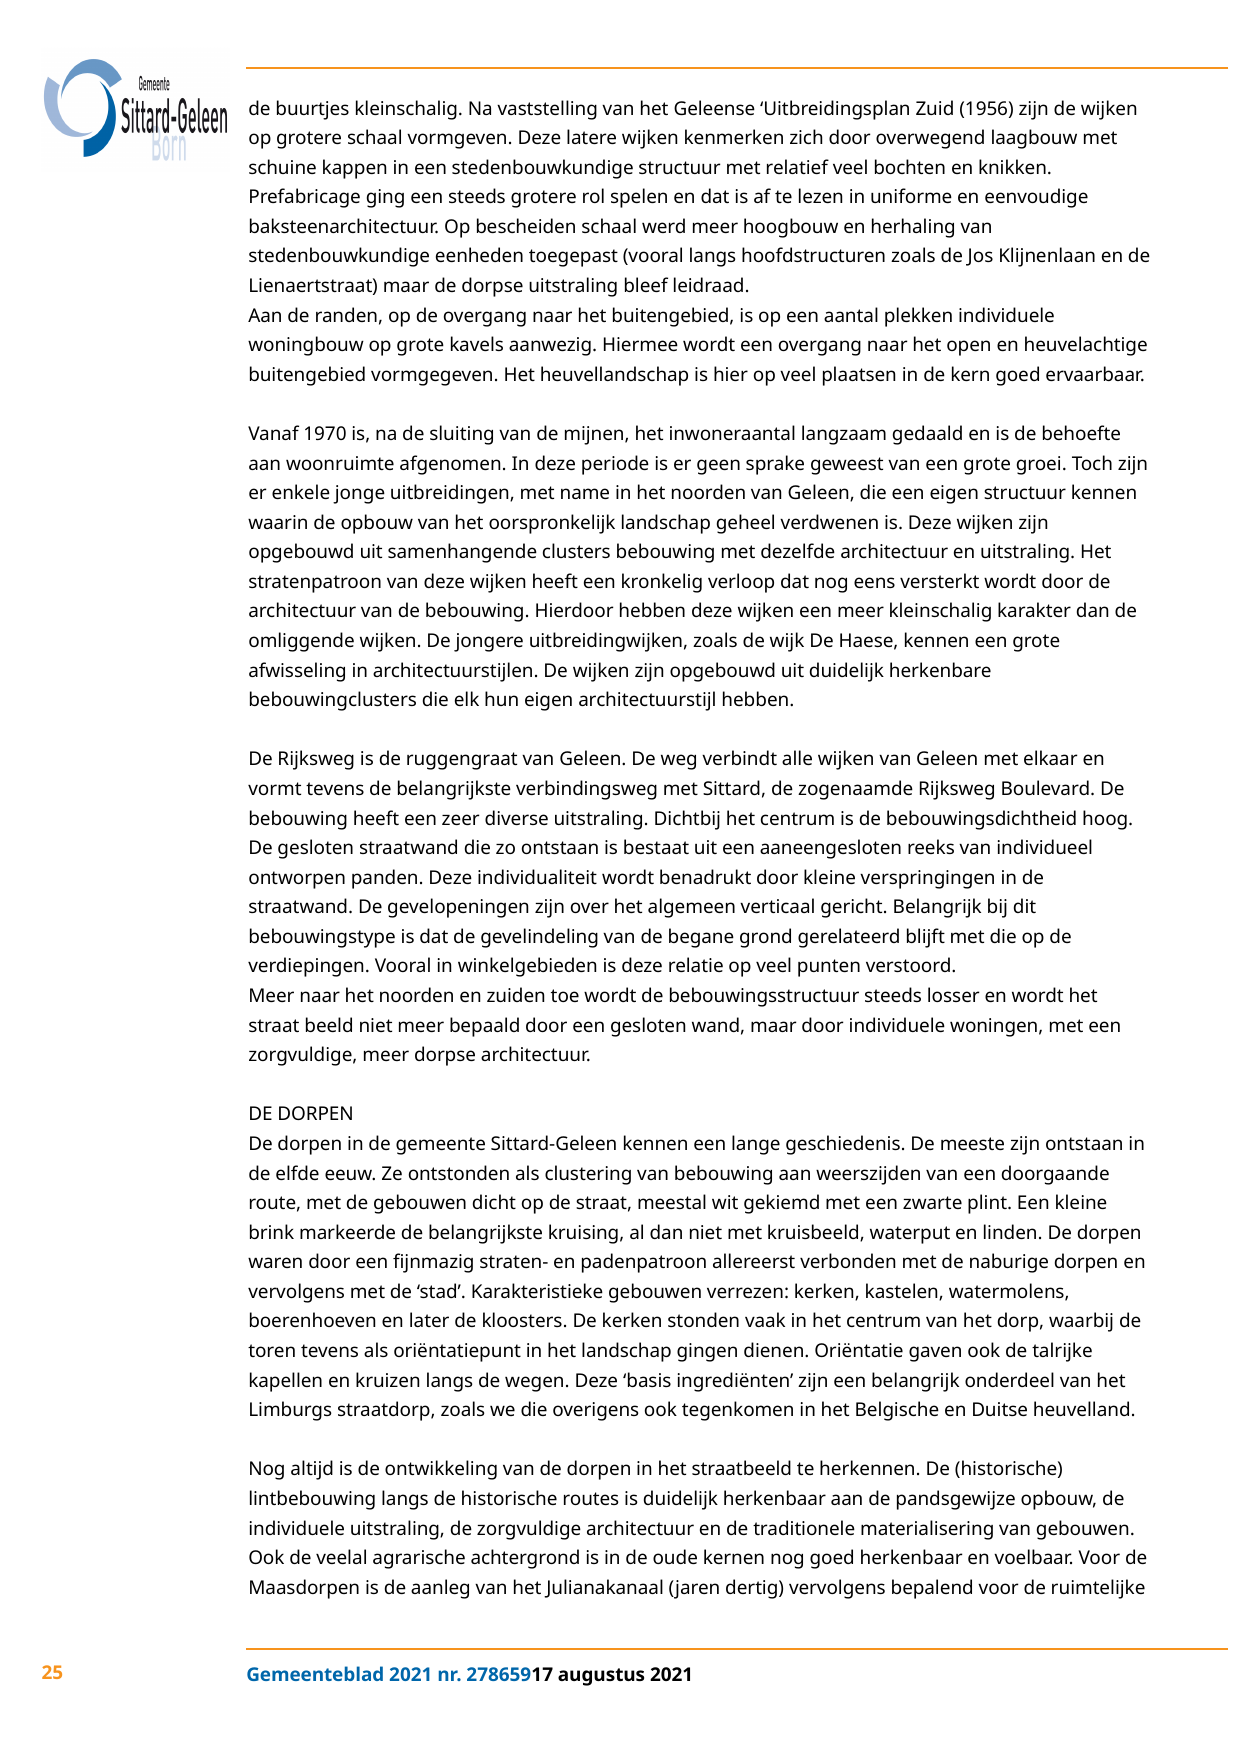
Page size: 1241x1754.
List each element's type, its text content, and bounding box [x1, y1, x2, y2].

text Nog altijd is de ontwikkeling van de dorpen in het straatbeeld te herkennen. De (historische) lintbebouwing langs de historische routes is duidelijk herkenbaar aan de pandsgewijze opbouw, de individuele uitstraling, de zorgvuldige architectuur en de traditionele materialisering van gebouwen. Ook de veelal agrarische achtergrond is in de oude kernen nog goed herkenbaar en voelbaar. Voor de Maasdorpen is de aanleg van het Julianakanaal (jaren dertig) vervolgens bepalend voor de ruimtelijke [248, 1456, 1152, 1600]
text De Rijksweg is de ruggengraat van Geleen. De weg verbindt alle wijken van Geleen met elkaar en vormt tevens de belangrijkste verbindingsweg met Sittard, de zogenaamde Rijksweg Boulevard. De bebouwing heeft een zeer diverse uitstraling. Dichtbij het centrum is de bebouwingsdichtheid hoog. De gesloten straatwand die zo ontstaan is bestaat uit een aaneengesloten reeks van individueel ontworpen panden. Deze individualiteit wordt benadrukt door kleine verspringingen in de straatwand. De gevelopeningen zijn over het algemeen verticaal gericht. Belangrijk bij dit bebouwingstype is dat de gevelindeling van de begane grond gerelateerd blijft met die op de verdiepingen. Vooral in winkelgebieden is deze relatie op veel punten verstoord. [248, 746, 1152, 978]
text Aan de randen, op de overgang naar het buitengebied, is op een aantal plekken individuele woningbouw op grote kavels aanwezig. Hiermee wordt een overgang naar het open en heuvelachtige buitengebied vormgegeven. Het heuvellandschap is hier op veel plaatsen in de kern goed ervaarbaar. [248, 302, 1152, 387]
picture [41, 47, 231, 172]
text Vanaf 1970 is, na de sluiting van de mijnen, het inwoneraantal langzaam gedaald en is de behoefte aan woonruimte afgenomen. In deze periode is er geen sprake geweest van een grote groei. Toch zijn er enkele jonge uitbreidingen, met name in het noorden van Geleen, die een eigen structuur kennen waarin de opbouw van het oorspronkelijk landschap geheel verdwenen is. Deze wijken zijn opgebouwd uit samenhangende clusters bebouwing met dezelfde architectuur en uitstraling. Het stratenpatroon van deze wijken heeft een kronkelig verloop dat nog eens versterkt wordt door de architectuur van de bebouwing. Hierdoor hebben deze wijken een meer kleinschalig karakter dan de omliggende wijken. De jongere uitbreidingwijken, zoals de wijk De Haese, kennen een grote afwisseling in architectuurstijlen. De wijken zijn opgebouwd uit duidelijk herkenbare bebouwingclusters die elk hun eigen architectuurstijl hebben. [248, 420, 1152, 712]
text DE DORPEN [248, 1101, 1152, 1126]
text de buurtjes kleinschalig. Na vaststelling van het Geleense ‘Uitbreidingsplan Zuid (1956) zijn de wijken op grotere schaal vormgeven. Deze latere wijken kenmerken zich door overwegend laagbouw met schuine kappen in een stedenbouwkundige structuur met relatief veel bochten en knikken. Prefabricage ging een steeds grotere rol spelen en dat is af te lezen in uniforme en eenvoudige baksteenarchitectuur. Op bescheiden schaal werd meer hoogbouw en herhaling van stedenbouwkundige eenheden toegepast (vooral langs hoofdstructuren zoals de Jos Klijnenlaan en de Lienaertstraat) maar de dorpse uitstraling bleef leidraad. [248, 95, 1152, 298]
text De dorpen in de gemeente Sittard-Geleen kennen een lange geschiedenis. De meeste zijn ontstaan in de elfde eeuw. Ze ontstonden als clustering van bebouwing aan weerszijden van een doorgaande route, met de gebouwen dicht op de straat, meestal wit gekiemd met een zwarte plint. Een kleine brink markeerde de belangrijkste kruising, al dan niet met kruisbeeld, waterput en linden. De dorpen waren door een fijnmazig straten- en padenpatroon allereerst verbonden met de naburige dorpen en vervolgens met de ‘stad’. Karakteristieke gebouwen verrezen: kerken, kastelen, watermolens, boerenhoeven en later de kloosters. De kerken stonden vaak in het centrum van het dorp, waarbij de toren tevens als oriëntatiepunt in het landschap gingen dienen. Oriëntatie gaven ook de talrijke kapellen en kruizen langs de wegen. Deze ‘basis ingrediënten’ zijn een belangrijk onderdeel van het Limburgs straatdorp, zoals we die overigens ook tegenkomen in het Belgische en Duitse heuvelland. [248, 1130, 1152, 1422]
text Meer naar het noorden en zuiden toe wordt de bebouwingsstructuur steeds losser en wordt het straat beeld niet meer bepaald door een gesloten wand, maar door individuele woningen, met een zorgvuldige, meer dorpse architectuur. [248, 982, 1152, 1067]
